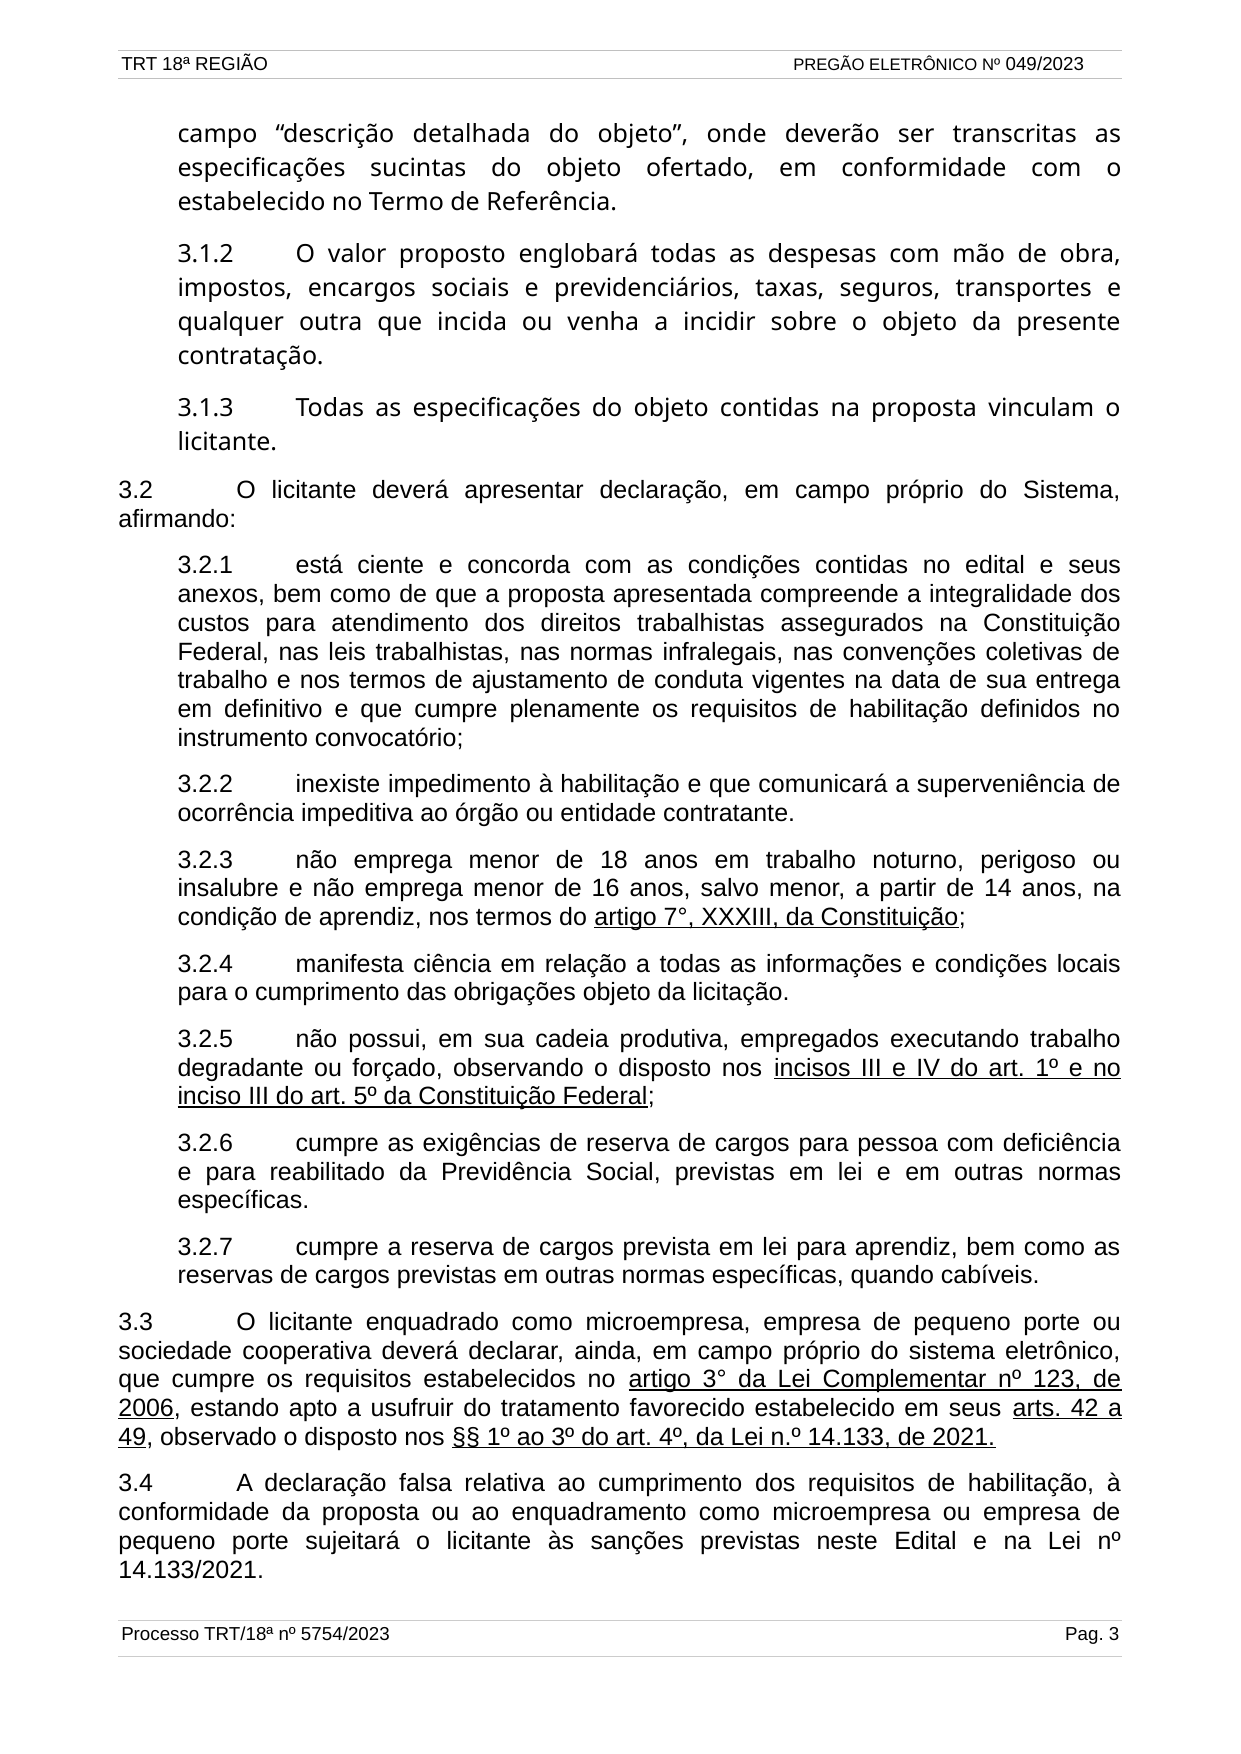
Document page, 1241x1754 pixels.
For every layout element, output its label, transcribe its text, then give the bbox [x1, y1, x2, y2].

text 3.2.3 não emprega menor de 18 anos em trabalho noturno, perigoso ou insalubre e não emprega menor de 16 anos, salvo menor, a partir de 14 anos, na condição de aprendiz, nos termos do artigo 7°, XXXIII, da Constituição; [177, 845, 1122, 931]
text 3.4 A declaração falsa relativa ao cumprimento dos requisitos de habilitação, à conformidade da proposta ou ao enquadramento como microempresa ou empresa de pequeno porte sujeitará o licitante às sanções previstas neste Edital e na Lei nº 14.133/2021. [118, 1468, 1122, 1583]
text 3.2.4 manifesta ciência em relação a todas as informações e condições locais para o cumprimento das obrigações objeto da licitação. [177, 949, 1122, 1006]
text campo “descrição detalhada do objeto”, onde deverão ser transcritas as especificações sucintas do objeto ofertado, em conformidade com o estabelecido no Termo de Referência. [177, 116, 1122, 218]
text 3.2.6 cumpre as exigências de reserva de cargos para pessoa com deficiência e para reabilitado da Previdência Social, previstas em lei e em outras normas específicas. [177, 1128, 1122, 1214]
text 3.1.2 O valor proposto englobará todas as despesas com mão de obra, impostos, encargos sociais e previdenciários, taxas, seguros, transportes e qualquer outra que incida ou venha a incidir sobre o objeto da presente contratação. [177, 236, 1122, 372]
text 3.1.3 Todas as especificações do objeto contidas na proposta vinculam o licitante. [177, 389, 1122, 458]
text 3.2.2 inexiste impedimento à habilitação e que comunicará a superveniência de ocorrência impeditiva ao órgão ou entidade contratante. [177, 769, 1122, 827]
text 3.2.7 cumpre a reserva de cargos prevista em lei para aprendiz, bem como as reservas de cargos previstas em outras normas específicas, quando cabíveis. [177, 1232, 1122, 1289]
text 3.2.5 não possui, em sua cadeia produtiva, empregados executando trabalho degradante ou forçado, observando o disposto nos incisos III e IV do art. 1º e no inciso III do art. 5º da Constituição Federal; [177, 1024, 1122, 1110]
text 3.2 O licitante deverá apresentar declaração, em campo próprio do Sistema, afirmando: [118, 475, 1122, 533]
text 3.2.1 está ciente e concorda com as condições contidas no edital e seus anexos, bem como de que a proposta apresentada compreende a integralidade dos custos para atendimento dos direitos trabalhistas assegurados na Constituição Federal, nas leis trabalhistas, nas normas infralegais, nas convenções coletivas de trabalho e nos termos de ajustamento de conduta vigentes na data de sua entrega em definitivo e que cumpre plenamente os requisitos de habilitação definidos no instrumento convocatório; [177, 551, 1122, 752]
text 3.3 O licitante enquadrado como microempresa, empresa de pequeno porte ou sociedade cooperativa deverá declarar, ainda, em campo próprio do sistema eletrônico, que cumpre os requisitos estabelecidos no artigo 3° da Lei Complementar nº 123, de 2006, estando apto a usufruir do tratamento favorecido estabelecido em seus arts. 42 a 49, observado o disposto nos §§ 1º ao 3º do art. 4º, da Lei n.º 14.133, de 2021. [118, 1307, 1122, 1451]
